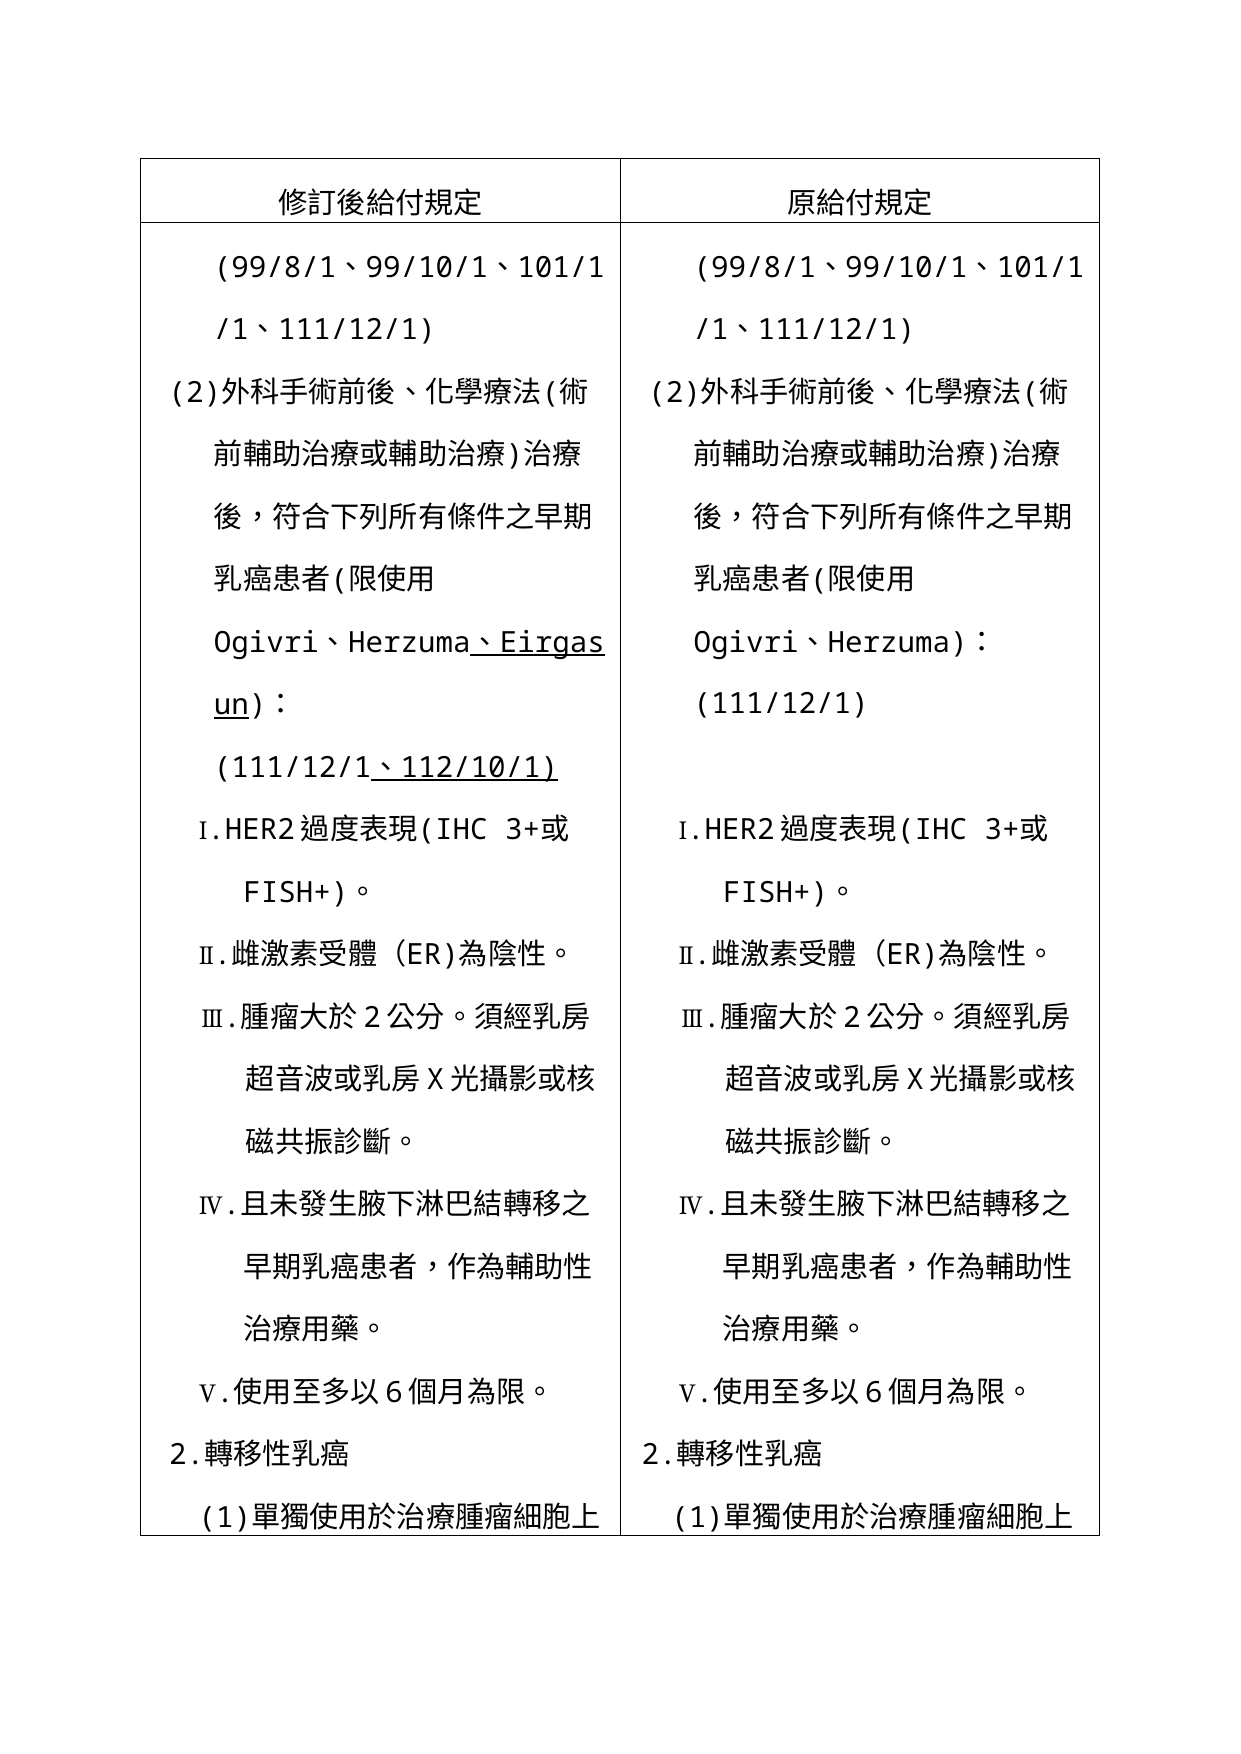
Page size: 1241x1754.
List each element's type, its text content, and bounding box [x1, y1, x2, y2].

table_cell (99/8/1、99/10/1、101/1/1、111/12/1) (2)外科手術前後、化學療法(術前輔助治療或輔助治療)治療後，符合下列所有條件之早期乳癌患者(限使用Ogivri、Herzuma)：(111/12/1) Ⅰ.HER2過度表現(IHC 3+或FISH+)。 Ⅱ.雌激素受體（ER)為陰性。 Ⅲ.腫瘤大於2公分。須經乳房超音波或乳房X光攝影或核磁共振診斷。 Ⅳ.且未發生腋下淋巴結轉移之早期乳癌患者，作為輔助性治療用藥。 Ⅴ.使用至多以6個月為限。 2.轉移性乳癌 (1)單獨使用於治療腫瘤細胞上 [621, 223, 1099, 1535]
table_cell (99/8/1、99/10/1、101/1/1、111/12/1) (2)外科手術前後、化學療法(術前輔助治療或輔助治療)治療後，符合下列所有條件之早期乳癌患者(限使用Ogivri、Herzuma、Eirgasun)：(111/12/1、112/10/1) Ⅰ.HER2過度表現(IHC 3+或FISH+)。 Ⅱ.雌激素受體（ER)為陰性。 Ⅲ.腫瘤大於2公分。須經乳房超音波或乳房X光攝影或核磁共振診斷。 Ⅳ.且未發生腋下淋巴結轉移之早期乳癌患者，作為輔助性治療用藥。 Ⅴ.使用至多以6個月為限。 2.轉移性乳癌 (1)單獨使用於治療腫瘤細胞上 [141, 223, 620, 1535]
table_header 原給付規定 [621, 159, 1099, 222]
table_header 修訂後給付規定 [141, 159, 620, 222]
